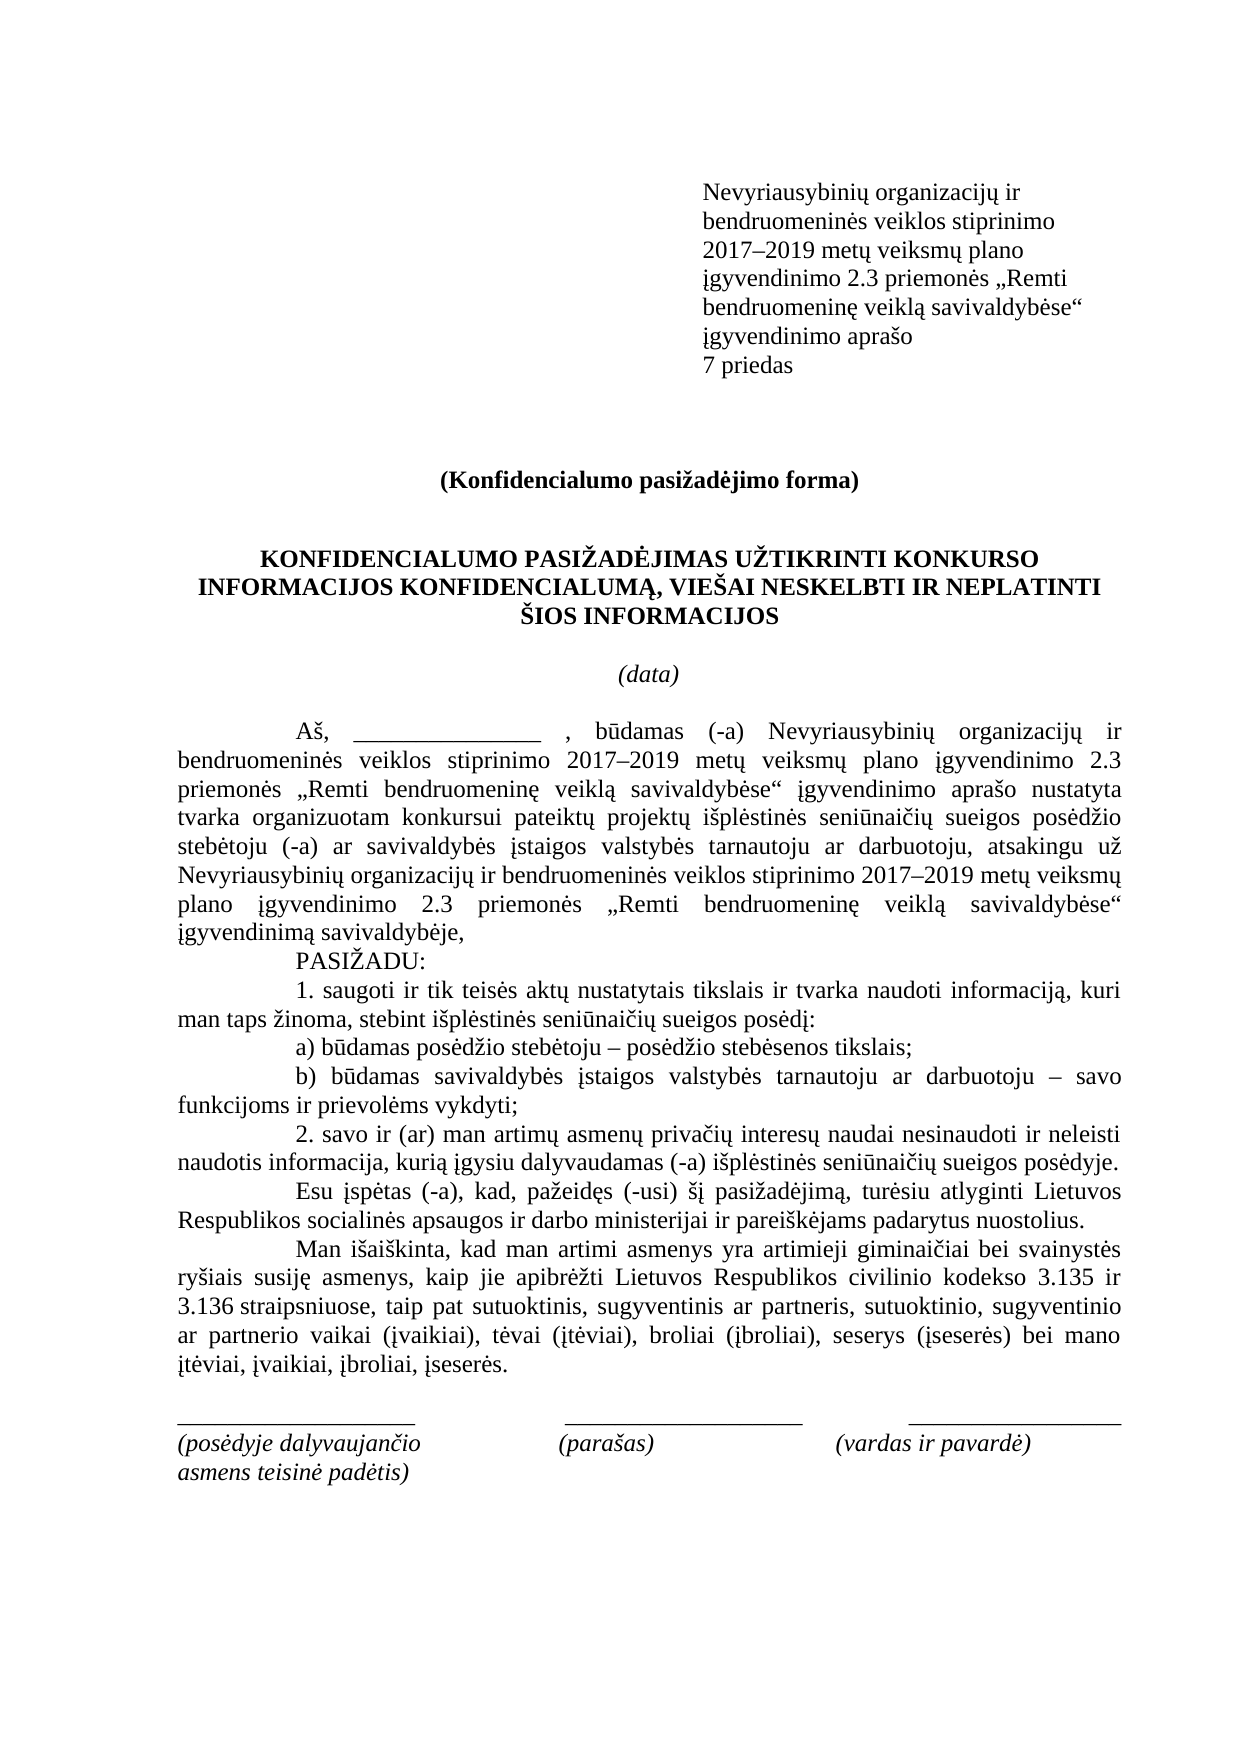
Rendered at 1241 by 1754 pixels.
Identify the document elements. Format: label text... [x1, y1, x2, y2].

text 2017–2019 metų veiksmų plano [702, 235, 1122, 263]
text 7 priedas [702, 350, 1122, 378]
text PASIŽADU: [177, 946, 1122, 975]
text a) būdamas posėdžio stebėtoju – posėdžio stebėsenos tikslais; [177, 1032, 1122, 1061]
text įgyvendinimo aprašo [702, 321, 1122, 350]
text Aš, _______________ , būdamas (-a) Nevyriausybinių organizacijų ir bendruomeninės veiklos stiprinimo 2017–2019 metų veiksmų plano įgyvendinimo 2.3 priemonės „Remti bendruomeninę veiklą savivaldybėse“ įgyvendinimo aprašo nustatyta tvarka organizuotam konkursui pateiktų projektų išplėstinės seniūnaičių sueigos posėdžio stebėtoju (-a) ar savivaldybės įstaigos valstybės tarnautoju ar darbuotoju, atsakingu už Nevyriausybinių organizacijų ir bendruomeninės veiklos stiprinimo 2017–2019 metų veiksmų plano įgyvendinimo 2.3 priemonės „Remti bendruomeninę veiklą savivaldybėse“ įgyvendinimą savivaldybėje, [177, 716, 1122, 946]
text asmens teisinė padėtis) [177, 1457, 1122, 1485]
text b) būdamas savivaldybės įstaigos valstybės tarnautoju ar darbuotoju – savo funkcijoms ir prievolėms vykdyti; [177, 1061, 1122, 1119]
text 1. saugoti ir tik teisės aktų nustatytais tikslais ir tvarka naudoti informaciją, kuri man taps žinoma, stebint išplėstinės seniūnaičių sueigos posėdį: [177, 975, 1122, 1032]
text (Konfidencialumo pasižadėjimo forma) [177, 465, 1122, 493]
text įgyvendinimo 2.3 priemonės „Remti [702, 263, 1122, 292]
text Esu įspėtas (-a), kad, pažeidęs (-usi) šį pasižadėjimą, turėsiu atlyginti Lietuvos Respublikos socialinės apsaugos ir darbo ministerijai ir pareiškėjams padarytus nuostolius. [177, 1176, 1122, 1234]
text (posėdyje dalyvaujančio (parašas) (vardas ir pavardė) [177, 1428, 1122, 1457]
text (data) [177, 659, 1122, 687]
text Man išaiškinta, kad man artimi asmenys yra artimieji giminaičiai bei svainystės ryšiais susiję asmenys, kaip jie apibrėžti Lietuvos Respublikos civilinio kodekso 3.135 ir 3.136 straipsniuose, taip pat sutuoktinis, sugyventinis ar partneris, sutuoktinio, sugyventinio ar partnerio vaikai (įvaikiai), tėvai (įtėviai), broliai (įbroliai), seserys (įseserės) bei mano įtėviai, įvaikiai, įbroliai, įseserės. [177, 1234, 1122, 1377]
text KONFIDENCIALUMO PASIŽADĖJIMAS UŽTIKRINTI KONKURSO INFORMACIJOS KONFIDENCIALUMĄ, VIEŠAI NESKELBTI IR NEPLATINTI ŠIOS INFORMACIJOS [177, 544, 1122, 630]
text bendruomeninės veiklos stiprinimo [702, 206, 1122, 235]
text bendruomeninę veiklą savivaldybėse“ [702, 292, 1122, 321]
text Nevyriausybinių organizacijų ir [702, 177, 1122, 206]
text ___________________ ___________________ _________________ [177, 1399, 1122, 1428]
text 2. savo ir (ar) man artimų asmenų privačių interesų naudai nesinaudoti ir neleisti naudotis informacija, kurią įgysiu dalyvaudamas (-a) išplėstinės seniūnaičių sueigos posėdyje. [177, 1119, 1122, 1176]
